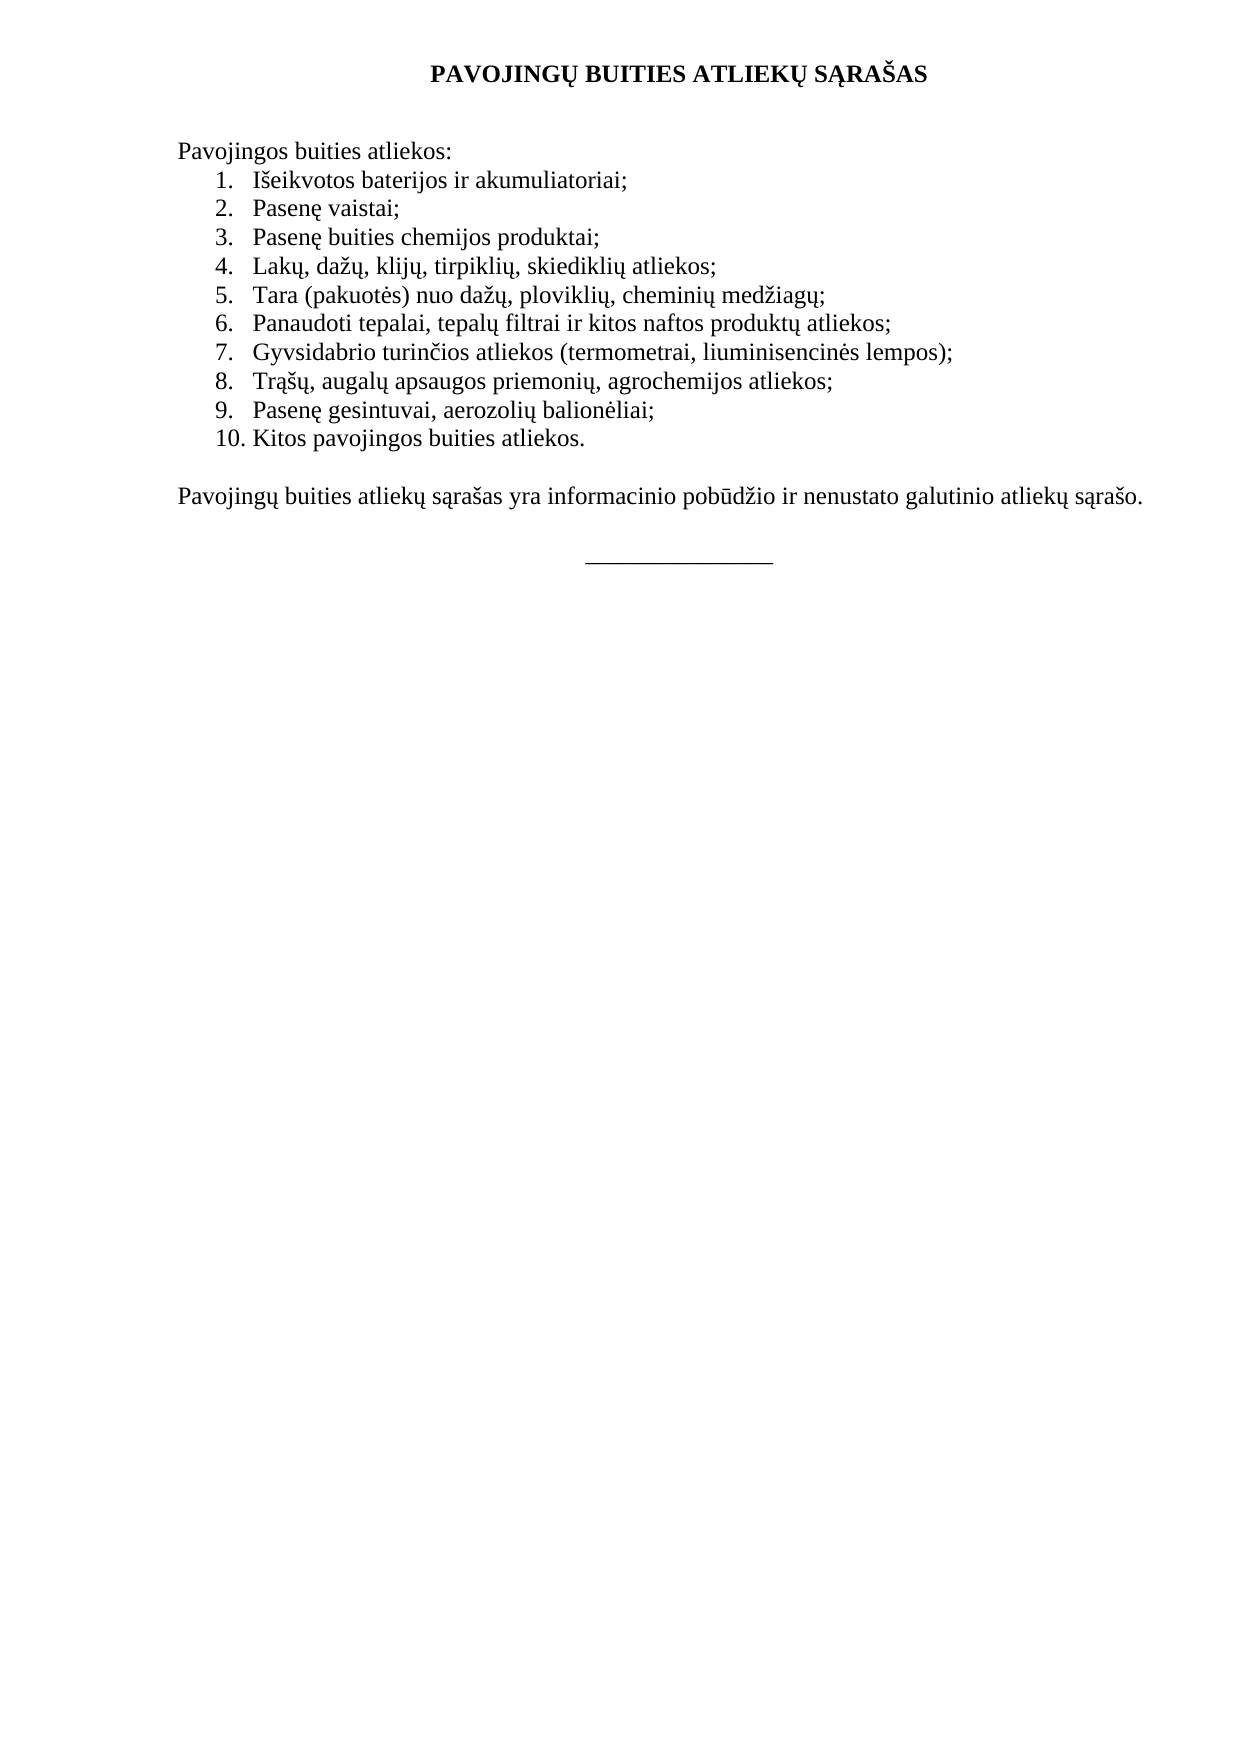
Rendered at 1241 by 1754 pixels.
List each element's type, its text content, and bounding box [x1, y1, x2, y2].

text 10. Kitos pavojingos buities atliekos. [215, 423, 1181, 452]
text Pavojingų buities atliekų sąrašas yra informacinio pobūdžio ir nenustato galutinio atliekų sąrašo. [177, 481, 1181, 510]
text 9. Pasenę gesintuvai, aerozolių balionėliai; [215, 395, 1181, 423]
text _______________ [177, 538, 1181, 567]
text PAVOJINGŲ BUITIES ATLIEKŲ SĄRAŠAS [177, 59, 1181, 88]
text 7. Gyvsidabrio turinčios atliekos (termometrai, liuminisencinės lempos); [215, 337, 1181, 366]
text 5. Tara (pakuotės) nuo dažų, ploviklių, cheminių medžiagų; [215, 280, 1181, 308]
text 3. Pasenę buities chemijos produktai; [215, 222, 1181, 251]
text 6. Panaudoti tepalai, tepalų filtrai ir kitos naftos produktų atliekos; [215, 308, 1181, 337]
text 8. Trąšų, augalų apsaugos priemonių, agrochemijos atliekos; [215, 366, 1181, 395]
text 1. Išeikvotos baterijos ir akumuliatoriai; [215, 165, 1181, 193]
text Pavojingos buities atliekos: [177, 136, 1181, 165]
text 2. Pasenę vaistai; [215, 193, 1181, 222]
text 4. Lakų, dažų, klijų, tirpiklių, skiediklių atliekos; [215, 251, 1181, 280]
